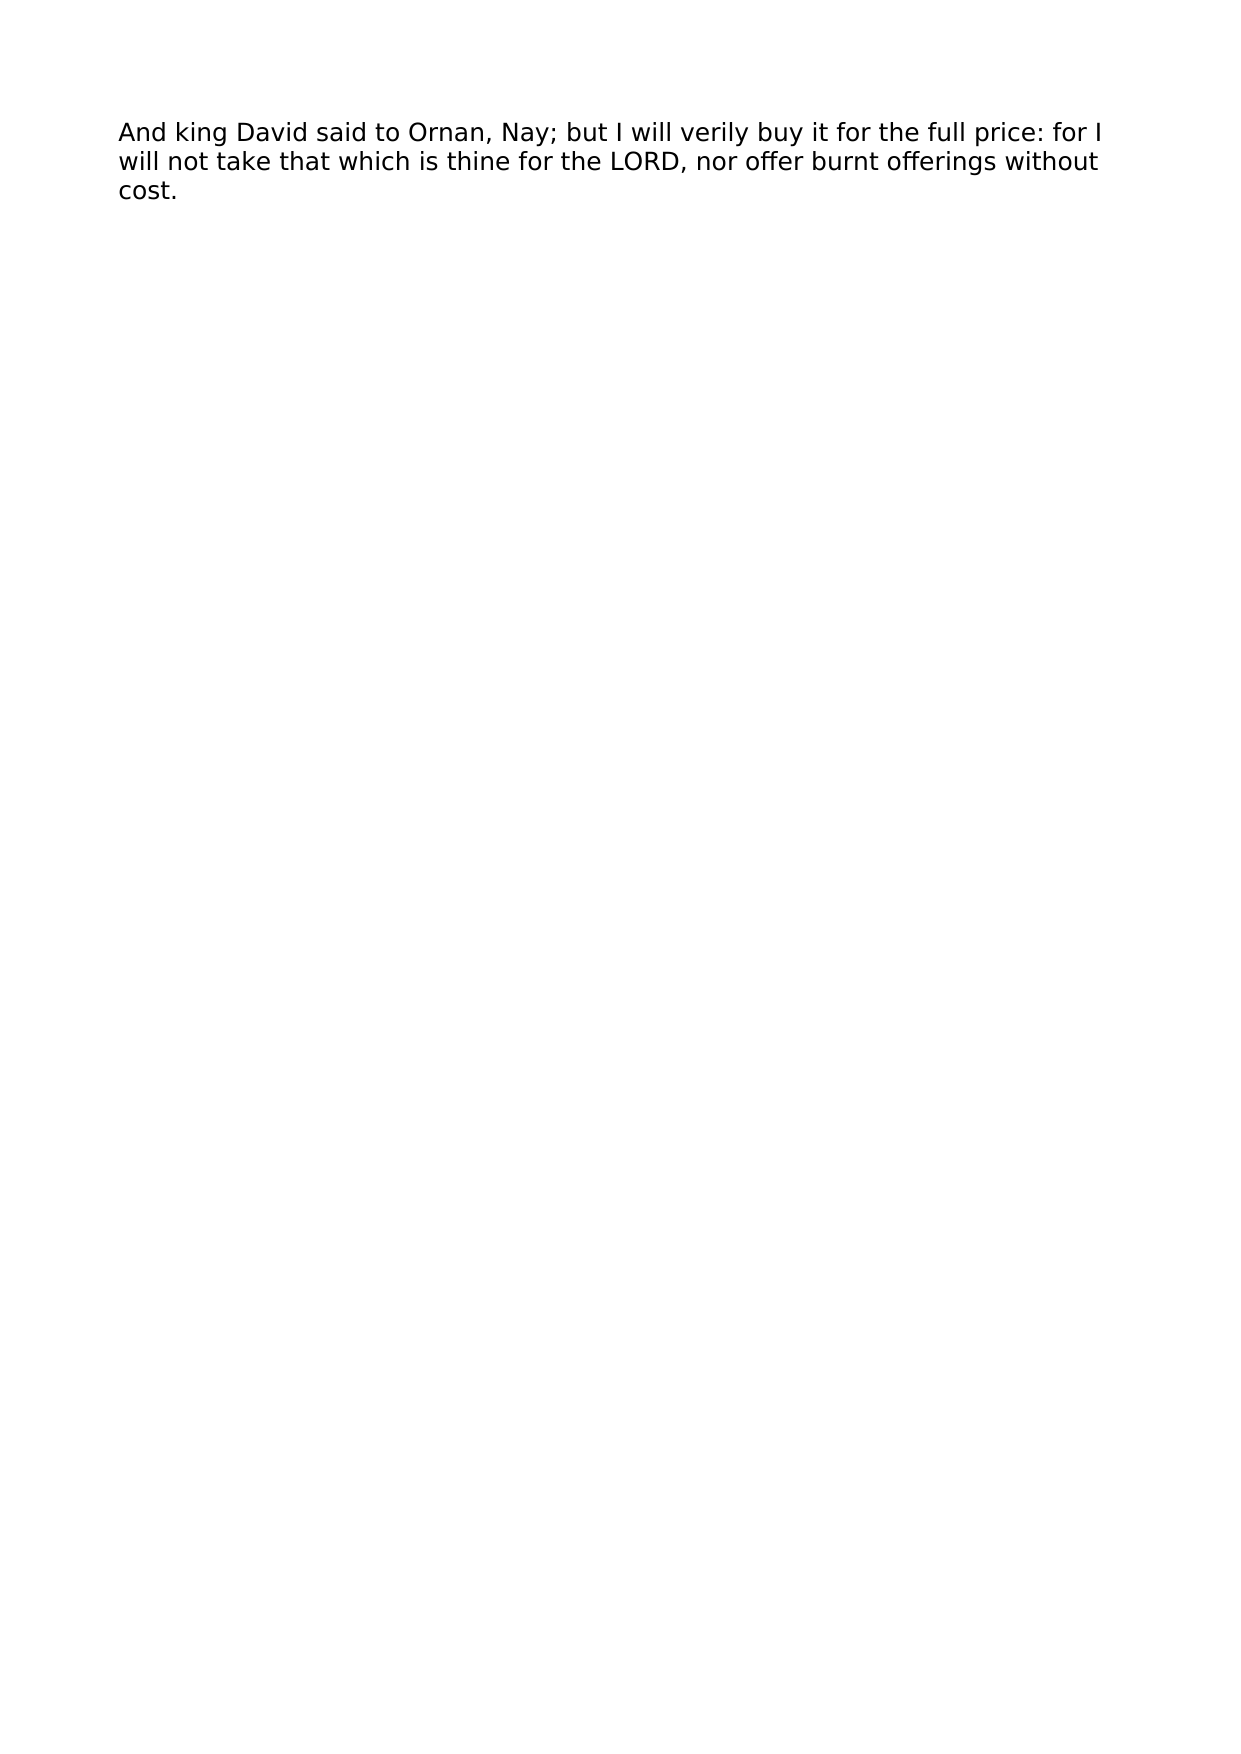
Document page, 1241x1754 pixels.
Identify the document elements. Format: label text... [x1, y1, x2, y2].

text And king David said to Ornan, Nay; but I will verily buy it for the full price: for I will not take that which is thine for the LORD, nor offer burnt offerings without cost. [118, 118, 1122, 206]
